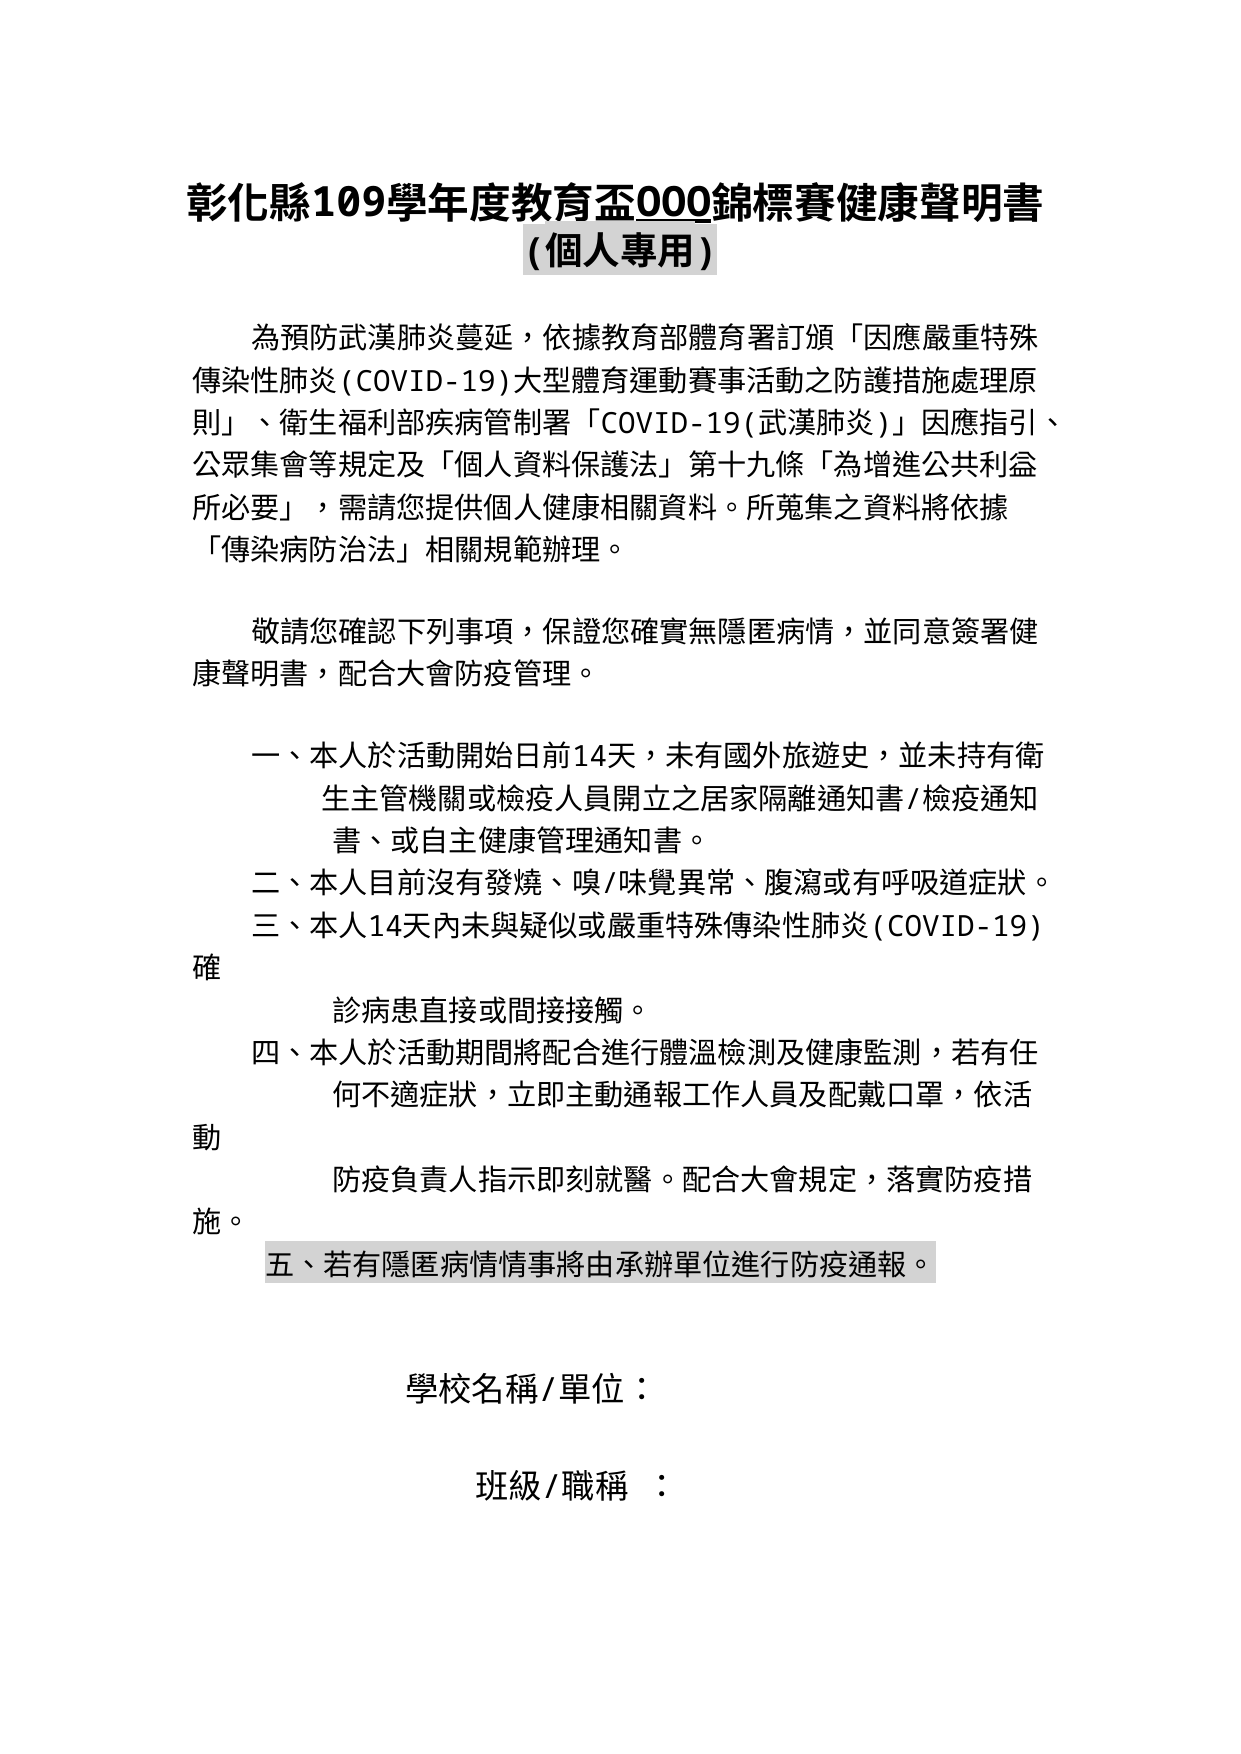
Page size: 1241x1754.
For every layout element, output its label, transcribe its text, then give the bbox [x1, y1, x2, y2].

text 為預防武漢肺炎蔓延，依據教育部體育署訂頒「因應嚴重特殊傳染性肺炎(COVID-19)大型體育運動賽事活動之防護措施處理原則」、衛生福利部疾病管制署「COVID-19(武漢肺炎)」因應指引、公眾集會等規定及「個人資料保護法」第十九條「為增進公共利益所必要」，需請您提供個人健康相關資料。所蒐集之資料將依據「傳染病防治法」相關規範辦理。 [192, 315, 1053, 569]
text 二、本人目前沒有發燒、嗅/味覺異常、腹瀉或有呼吸道症狀。 [192, 860, 1053, 902]
text 生主管機關或檢疫人員開立之居家隔離通知書/檢疫通知 書、或自主健康管理通知書。 [192, 775, 1053, 860]
text 三、本人14天內未與疑似或嚴重特殊傳染性肺炎(COVID-19)確 診病患直接或間接接觸。 [192, 902, 1053, 1029]
text 班級/職稱 ： [177, 1460, 1053, 1508]
text 學校名稱/單位： [177, 1363, 1053, 1411]
text 彰化縣109學年度教育盃OOO錦標賽健康聲明書 [177, 158, 1053, 221]
text 一、本人於活動開始日前14天，未有國外旅遊史，並未持有衛 [192, 733, 1053, 775]
text 敬請您確認下列事項，保證您確實無隱匿病情，並同意簽署健康聲明書，配合大會防疫管理。 [192, 608, 1053, 693]
text (個人專用) [221, 221, 1053, 275]
text 五、若有隱匿病情情事將由承辦單位進行防疫通報。 [177, 1241, 1053, 1283]
text 四、本人於活動期間將配合進行體溫檢測及健康監測，若有任 何不適症狀，立即主動通報工作人員及配戴口罩，依活動 防疫負責人指示即刻就醫。配合大會規定，落實防疫措施。 [192, 1029, 1053, 1241]
